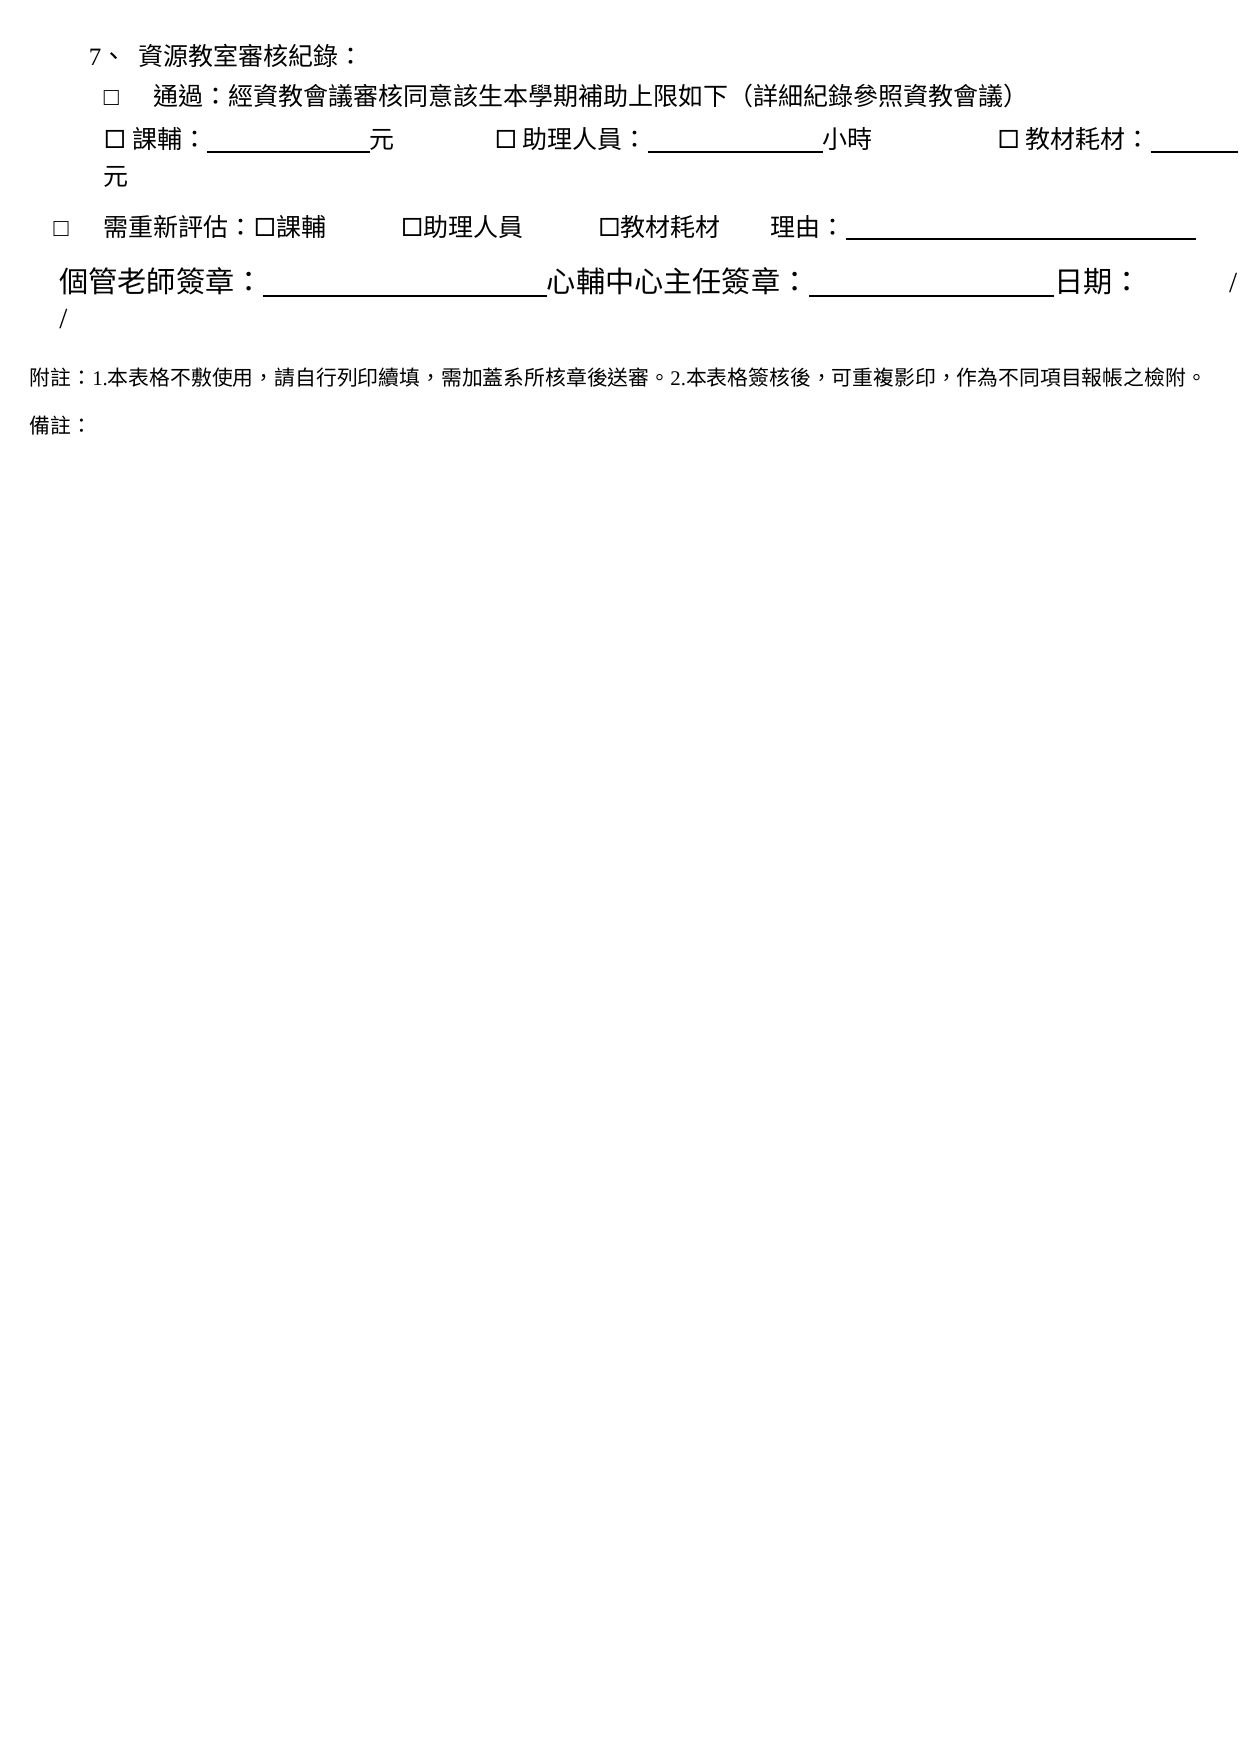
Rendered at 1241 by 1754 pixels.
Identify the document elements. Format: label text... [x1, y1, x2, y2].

text 備註： [29, 410, 1240, 440]
text 個管老師簽章： 心輔中心主任簽章： 日期： / / [59, 259, 1240, 334]
list 通過：經資教會議審核同意該生本學期補助上限如下（詳細紀錄參照資教會議） [103, 76, 1240, 112]
text 附註：1.本表格不敷使用，請自行列印續填，需加蓋系所核章後送審。2.本表格簽核後，可重複影印，作為不同項目報帳之檢附。 [29, 361, 1240, 391]
text  課輔： 元  助理人員： 小時  教材耗材： 元 [103, 120, 1240, 192]
list 需重新評估：課輔 助理人員 教材耗材 理由： [53, 207, 1196, 244]
list 資源教室審核紀錄： [89, 36, 1181, 72]
